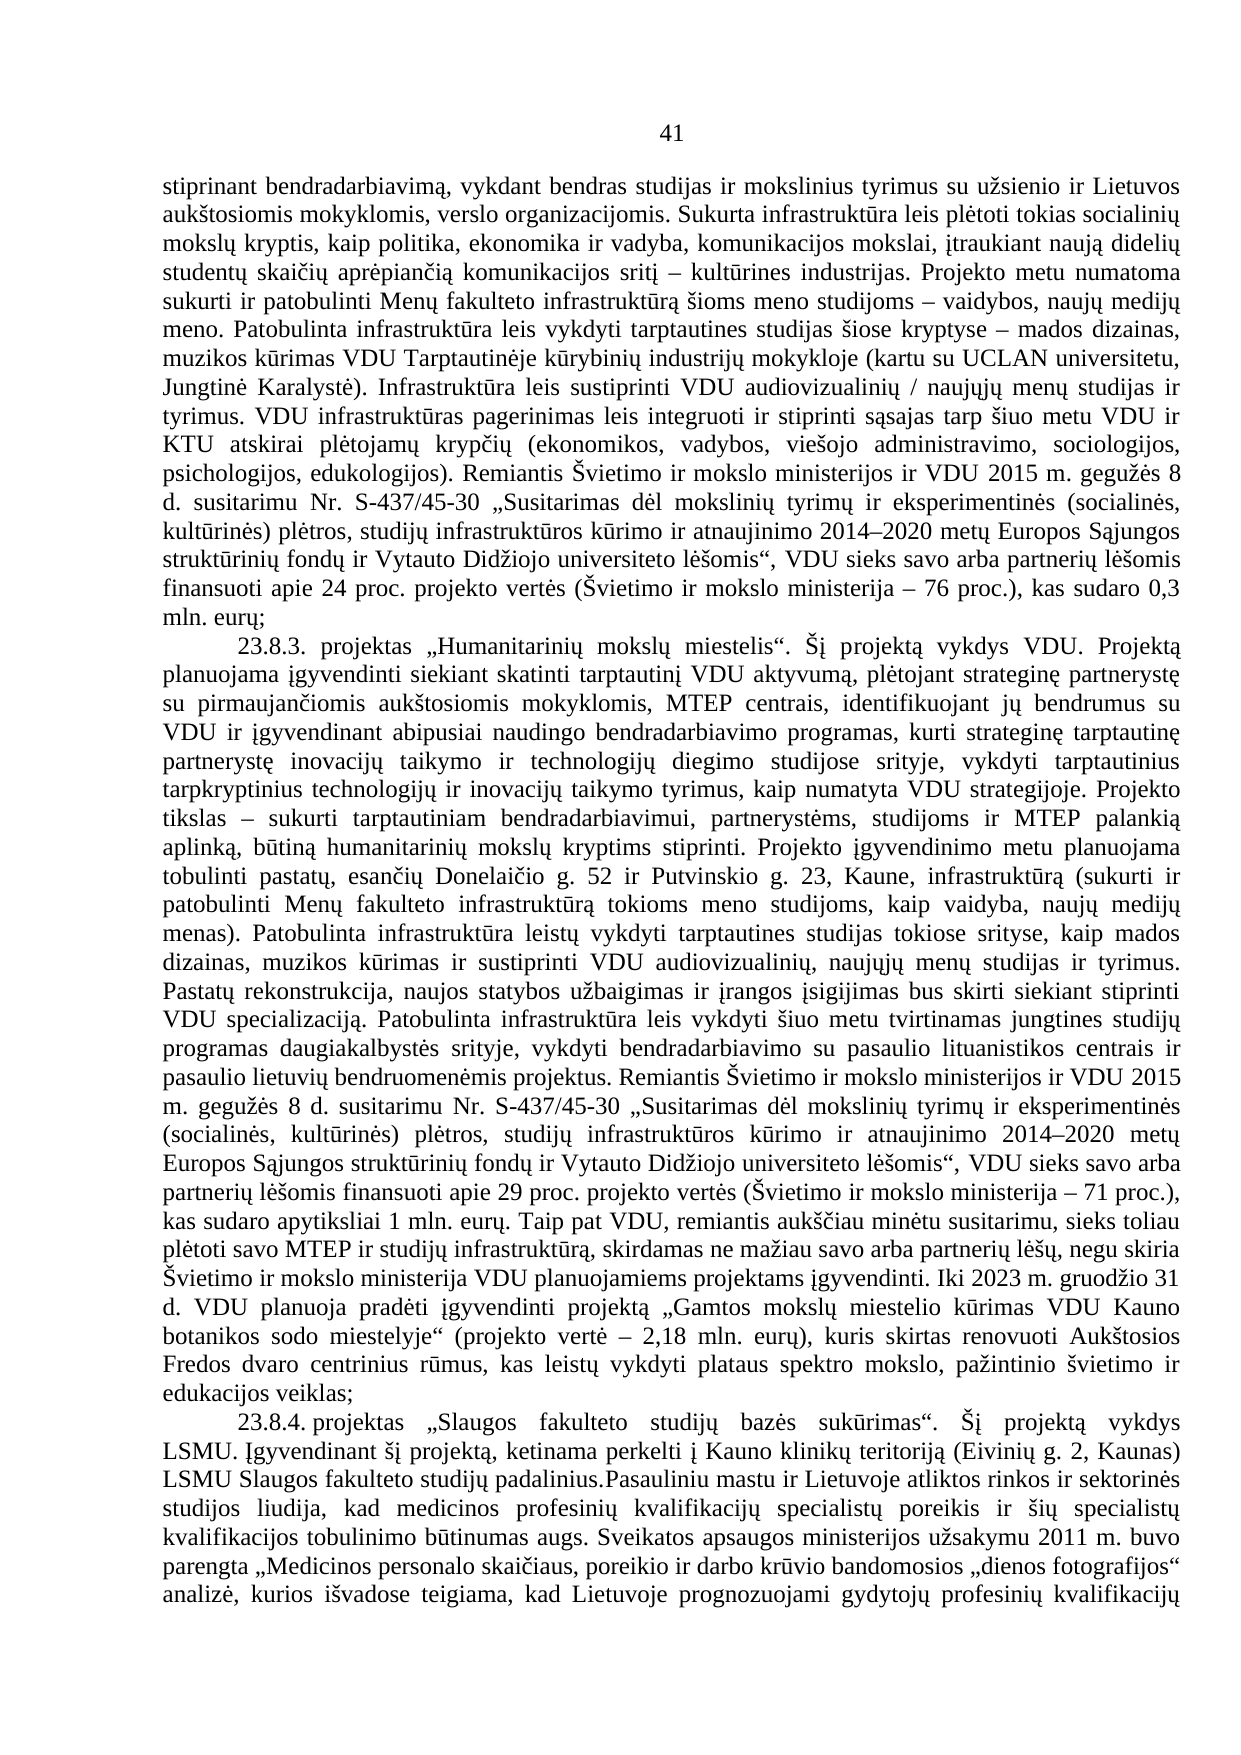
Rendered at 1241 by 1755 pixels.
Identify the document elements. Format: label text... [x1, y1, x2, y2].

text 23.8.3. projektas „Humanitarinių mokslų miestelis“. Šį projektą vykdys VDU. Projektą planuojama įgyvendinti siekiant skatinti tarptautinį VDU aktyvumą, plėtojant strateginę partnerystę su pirmaujančiomis aukštosiomis mokyklomis, MTEP centrais, identifikuojant jų bendrumus su VDU ir įgyvendinant abipusiai naudingo bendradarbiavimo programas, kurti strateginę tarptautinę partnerystę inovacijų taikymo ir technologijų diegimo studijose srityje, vykdyti tarptautinius tarpkryptinius technologijų ir inovacijų taikymo tyrimus, kaip numatyta VDU strategijoje. Projekto tikslas – sukurti tarptautiniam bendradarbiavimui, partnerystėms, studijoms ir MTEP palankią aplinką, būtiną humanitarinių mokslų kryptims stiprinti. Projekto įgyvendinimo metu planuojama tobulinti pastatų, esančių Donelaičio g. 52 ir Putvinskio g. 23, Kaune, infrastruktūrą (sukurti ir patobulinti Menų fakulteto infrastruktūrą tokioms meno studijoms, kaip vaidyba, naujų medijų menas). Patobulinta infrastruktūra leistų vykdyti tarptautines studijas tokiose srityse, kaip mados dizainas, muzikos kūrimas ir sustiprinti VDU audiovizualinių, naujųjų menų studijas ir tyrimus. Pastatų rekonstrukcija, naujos statybos užbaigimas ir įrangos įsigijimas bus skirti siekiant stiprinti VDU specializaciją. Patobulinta infrastruktūra leis vykdyti šiuo metu tvirtinamas jungtines studijų programas daugiakalbystės srityje, vykdyti bendradarbiavimo su pasaulio lituanistikos centrais ir pasaulio lietuvių bendruomenėmis projektus. Remiantis Švietimo ir mokslo ministerijos ir VDU 2015 m. gegužės 8 d. susitarimu Nr. S-437/45-30 „Susitarimas dėl mokslinių tyrimų ir eksperimentinės (socialinės, kultūrinės) plėtros, studijų infrastruktūros kūrimo ir atnaujinimo 2014–2020 metų Europos Sąjungos struktūrinių fondų ir Vytauto Didžiojo universiteto lėšomis“, VDU sieks savo arba partnerių lėšomis finansuoti apie 29 proc. projekto vertės (Švietimo ir mokslo ministerija – 71 proc.), kas sudaro apytiksliai 1 mln. eurų. Taip pat VDU, remiantis aukščiau minėtu susitarimu, sieks toliau plėtoti savo MTEP ir studijų infrastruktūrą, skirdamas ne mažiau savo arba partnerių lėšų, negu skiria Švietimo ir mokslo ministerija VDU planuojamiems projektams įgyvendinti. Iki 2023 m. gruodžio 31 d. VDU planuoja pradėti įgyvendinti projektą „Gamtos mokslų miestelio kūrimas VDU Kauno botanikos sodo miestelyje“ (projekto vertė – 2,18 mln. eurų), kuris skirtas renovuoti Aukštosios Fredos dvaro centrinius rūmus, kas leistų vykdyti plataus spektro mokslo, pažintinio švietimo ir edukacijos veiklas; [162, 631, 1181, 1407]
text 23.8.4. projektas „Slaugos fakulteto studijų bazės sukūrimas“. Šį projektą vykdys LSMU. Įgyvendinant šį projektą, ketinama perkelti į Kauno klinikų teritoriją (Eivinių g. 2, Kaunas) LSMU Slaugos fakulteto studijų padalinius.Pasauliniu mastu ir Lietuvoje atliktos rinkos ir sektorinės studijos liudija, kad medicinos profesinių kvalifikacijų specialistų poreikis ir šių specialistų kvalifikacijos tobulinimo būtinumas augs. Sveikatos apsaugos ministerijos užsakymu 2011 m. buvo parengta „Medicinos personalo skaičiaus, poreikio ir darbo krūvio bandomosios „dienos fotografijos“ analizė, kurios išvadose teigiama, kad Lietuvoje prognozuojami gydytojų profesinių kvalifikacijų [162, 1407, 1181, 1608]
text stiprinant bendradarbiavimą, vykdant bendras studijas ir mokslinius tyrimus su užsienio ir Lietuvos aukštosiomis mokyklomis, verslo organizacijomis. Sukurta infrastruktūra leis plėtoti tokias socialinių mokslų kryptis, kaip politika, ekonomika ir vadyba, komunikacijos mokslai, įtraukiant naują didelių studentų skaičių aprėpiančią komunikacijos sritį – kultūrines industrijas. Projekto metu numatoma sukurti ir patobulinti Menų fakulteto infrastruktūrą šioms meno studijoms – vaidybos, naujų medijų meno. Patobulinta infrastruktūra leis vykdyti tarptautines studijas šiose kryptyse – mados dizainas, muzikos kūrimas VDU Tarptautinėje kūrybinių industrijų mokykloje (kartu su UCLAN universitetu, Jungtinė Karalystė). Infrastruktūra leis sustiprinti VDU audiovizualinių / naujųjų menų studijas ir tyrimus. VDU infrastruktūras pagerinimas leis integruoti ir stiprinti sąsajas tarp šiuo metu VDU ir KTU atskirai plėtojamų krypčių (ekonomikos, vadybos, viešojo administravimo, sociologijos, psichologijos, edukologijos). Remiantis Švietimo ir mokslo ministerijos ir VDU 2015 m. gegužės 8 d. susitarimu Nr. S-437/45-30 „Susitarimas dėl mokslinių tyrimų ir eksperimentinės (socialinės, kultūrinės) plėtros, studijų infrastruktūros kūrimo ir atnaujinimo 2014–2020 metų Europos Sąjungos struktūrinių fondų ir Vytauto Didžiojo universiteto lėšomis“, VDU sieks savo arba partnerių lėšomis finansuoti apie 24 proc. projekto vertės (Švietimo ir mokslo ministerija – 76 proc.), kas sudaro 0,3 mln. eurų; [162, 171, 1181, 631]
